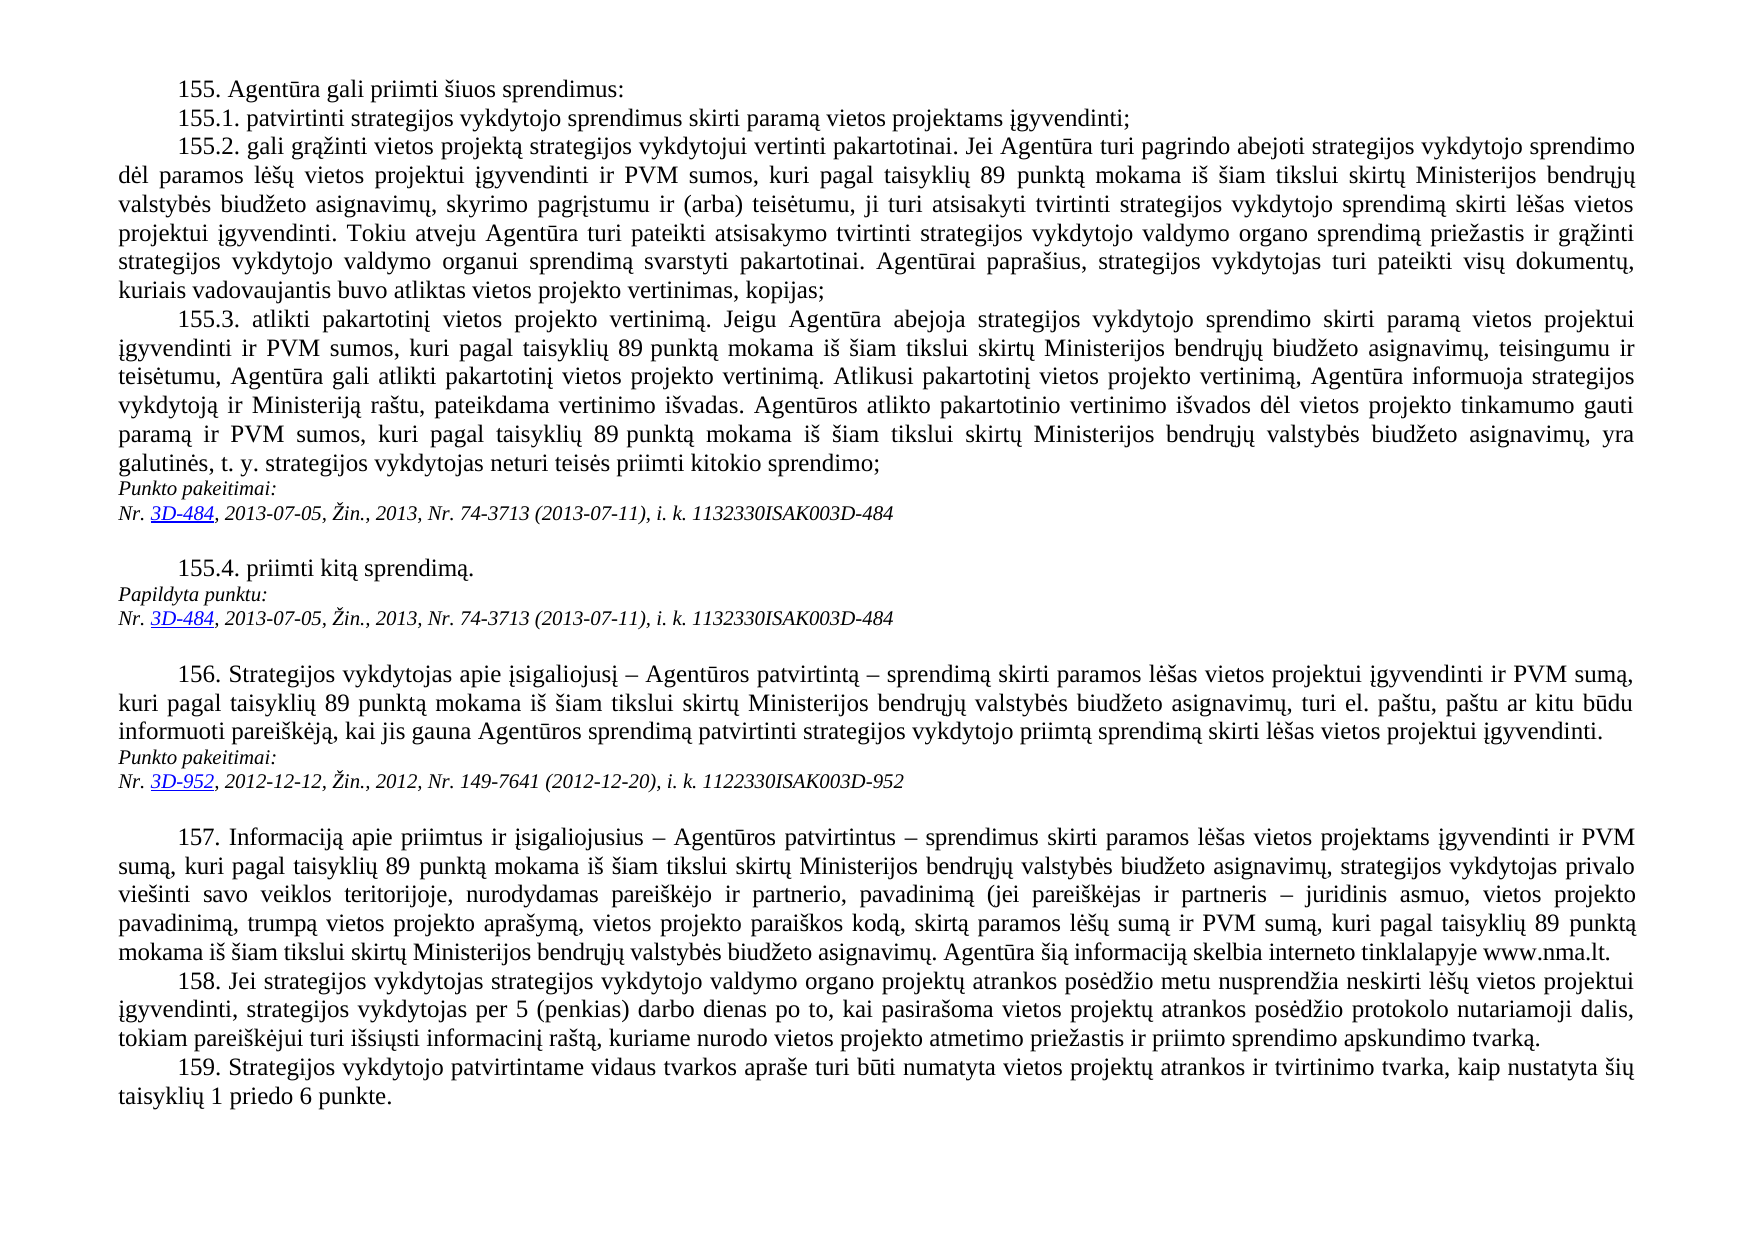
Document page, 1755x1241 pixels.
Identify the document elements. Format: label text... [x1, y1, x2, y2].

text 155.4. priimti kitą sprendimą. [118, 553, 1636, 582]
text Nr. 3D-484, 2013-07-05, Žin., 2013, Nr. 74-3713 (2013-07-11), i. k. 1132330ISAK003D-484 [118, 606, 1636, 630]
text 155. Agentūra gali priimti šiuos sprendimus: [118, 74, 1636, 103]
text 155.2. gali grąžinti vietos projektą strategijos vykdytojui vertinti pakartotinai. Jei Agentūra turi pagrindo abejoti strategijos vykdytojo sprendimo dėl paramos lėšų vietos projektui įgyvendinti ir PVM sumos, kuri pagal taisyklių 89 punktą mokama iš šiam tikslui skirtų Ministerijos bendrųjų valstybės biudžeto asignavimų, skyrimo pagrįstumu ir (arba) teisėtumu, ji turi atsisakyti tvirtinti strategijos vykdytojo sprendimą skirti lėšas vietos projektui įgyvendinti. Tokiu atveju Agentūra turi pateikti atsisakymo tvirtinti strategijos vykdytojo valdymo organo sprendimą priežastis ir grąžinti strategijos vykdytojo valdymo organui sprendimą svarstyti pakartotinai. Agentūrai paprašius, strategijos vykdytojas turi pateikti visų dokumentų, kuriais vadovaujantis buvo atliktas vietos projekto vertinimas, kopijas; [118, 131, 1636, 304]
text Nr. 3D-952, 2012-12-12, Žin., 2012, Nr. 149-7641 (2012-12-20), i. k. 1122330ISAK003D-952 [118, 769, 1636, 793]
text 155.3. atlikti pakartotinį vietos projekto vertinimą. Jeigu Agentūra abejoja strategijos vykdytojo sprendimo skirti paramą vietos projektui įgyvendinti ir PVM sumos, kuri pagal taisyklių 89 punktą mokama iš šiam tikslui skirtų Ministerijos bendrųjų biudžeto asignavimų, teisingumu ir teisėtumu, Agentūra gali atlikti pakartotinį vietos projekto vertinimą. Atlikusi pakartotinį vietos projekto vertinimą, Agentūra informuoja strategijos vykdytoją ir Ministeriją raštu, pateikdama vertinimo išvadas. Agentūros atlikto pakartotinio vertinimo išvados dėl vietos projekto tinkamumo gauti paramą ir PVM sumos, kuri pagal taisyklių 89 punktą mokama iš šiam tikslui skirtų Ministerijos bendrųjų valstybės biudžeto asignavimų, yra galutinės, t. y. strategijos vykdytojas neturi teisės priimti kitokio sprendimo; [118, 304, 1636, 476]
text 155.1. patvirtinti strategijos vykdytojo sprendimus skirti paramą vietos projektams įgyvendinti; [118, 103, 1636, 131]
text Punkto pakeitimai: [118, 745, 1636, 769]
text Nr. 3D-484, 2013-07-05, Žin., 2013, Nr. 74-3713 (2013-07-11), i. k. 1132330ISAK003D-484 [118, 500, 1636, 524]
text Punkto pakeitimai: [118, 476, 1636, 500]
text 156. Strategijos vykdytojas apie įsigaliojusį – Agentūros patvirtintą – sprendimą skirti paramos lėšas vietos projektui įgyvendinti ir PVM sumą, kuri pagal taisyklių 89 punktą mokama iš šiam tikslui skirtų Ministerijos bendrųjų valstybės biudžeto asignavimų, turi el. paštu, paštu ar kitu būdu informuoti pareiškėją, kai jis gauna Agentūros sprendimą patvirtinti strategijos vykdytojo priimtą sprendimą skirti lėšas vietos projektui įgyvendinti. [118, 659, 1636, 745]
text 157. Informaciją apie priimtus ir įsigaliojusius – Agentūros patvirtintus – sprendimus skirti paramos lėšas vietos projektams įgyvendinti ir PVM sumą, kuri pagal taisyklių 89 punktą mokama iš šiam tikslui skirtų Ministerijos bendrųjų valstybės biudžeto asignavimų, strategijos vykdytojas privalo viešinti savo veiklos teritorijoje, nurodydamas pareiškėjo ir partnerio, pavadinimą (jei pareiškėjas ir partneris – juridinis asmuo, vietos projekto pavadinimą, trumpą vietos projekto aprašymą, vietos projekto paraiškos kodą, skirtą paramos lėšų sumą ir PVM sumą, kuri pagal taisyklių 89 punktą mokama iš šiam tikslui skirtų Ministerijos bendrųjų valstybės biudžeto asignavimų. Agentūra šią informaciją skelbia interneto tinklalapyje www.nma.lt. [118, 822, 1636, 966]
text Papildyta punktu: [118, 582, 1636, 606]
text 158. Jei strategijos vykdytojas strategijos vykdytojo valdymo organo projektų atrankos posėdžio metu nusprendžia neskirti lėšų vietos projektui įgyvendinti, strategijos vykdytojas per 5 (penkias) darbo dienas po to, kai pasirašoma vietos projektų atrankos posėdžio protokolo nutariamoji dalis, tokiam pareiškėjui turi išsiųsti informacinį raštą, kuriame nurodo vietos projekto atmetimo priežastis ir priimto sprendimo apskundimo tvarką. [118, 966, 1636, 1052]
text 159. Strategijos vykdytojo patvirtintame vidaus tvarkos apraše turi būti numatyta vietos projektų atrankos ir tvirtinimo tvarka, kaip nustatyta šių taisyklių 1 priedo 6 punkte. [118, 1052, 1636, 1109]
